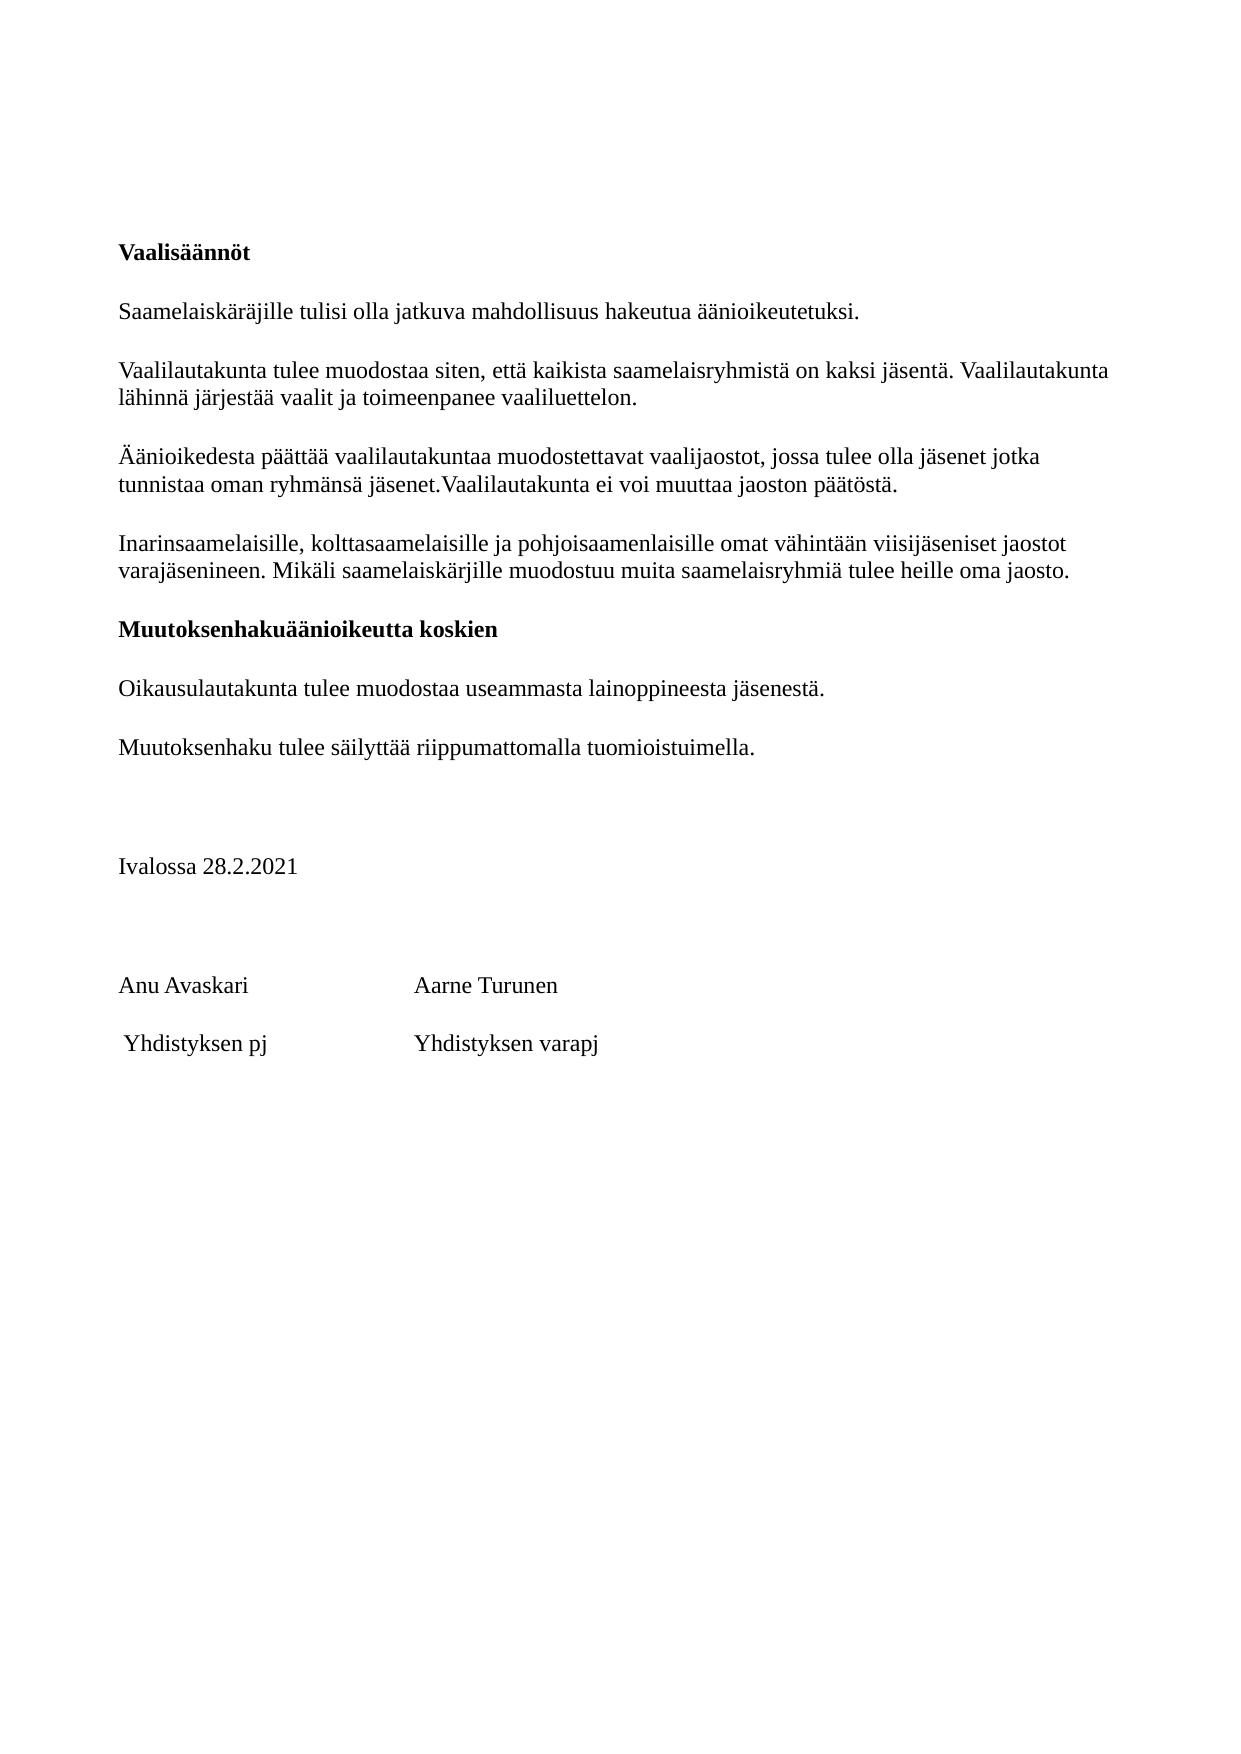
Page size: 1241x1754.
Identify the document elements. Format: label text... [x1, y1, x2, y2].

text Yhdistyksen pj Yhdistyksen varapj [118, 1029, 1122, 1057]
text Muutoksenhakuäänioikeutta koskien [118, 615, 1122, 643]
text Vaalisäännöt [118, 238, 1122, 266]
text Anu Avaskari Aarne Turunen [118, 971, 1122, 998]
text Oikausulautakunta tulee muodostaa useammasta lainoppineesta jäsenestä. [118, 674, 1122, 702]
text Inarinsaamelaisille, kolttasaamelaisille ja pohjoisaamenlaisille omat vähintään viisijäseniset jaostot varajäsenineen. Mikäli saamelaiskärjille muodostuu muita saamelaisryhmiä tulee heille oma jaosto. [118, 529, 1122, 584]
text Saamelaiskäräjille tulisi olla jatkuva mahdollisuus hakeutua äänioikeutetuksi. [118, 297, 1122, 324]
text Vaalilautakunta tulee muodostaa siten, että kaikista saamelaisryhmistä on kaksi jäsentä. Vaalilautakunta lähinnä järjestää vaalit ja toimeenpanee vaaliluettelon. [118, 356, 1122, 411]
text Äänioikedesta päättää vaalilautakuntaa muodostettavat vaalijaostot, jossa tulee olla jäsenet jotka tunnistaa oman ryhmänsä jäsenet.Vaalilautakunta ei voi muuttaa jaoston päätöstä. [118, 442, 1122, 497]
text Muutoksenhaku tulee säilyttää riippumattomalla tuomioistuimella. [118, 733, 1122, 761]
text Ivalossa 28.2.2021 [118, 852, 1122, 879]
